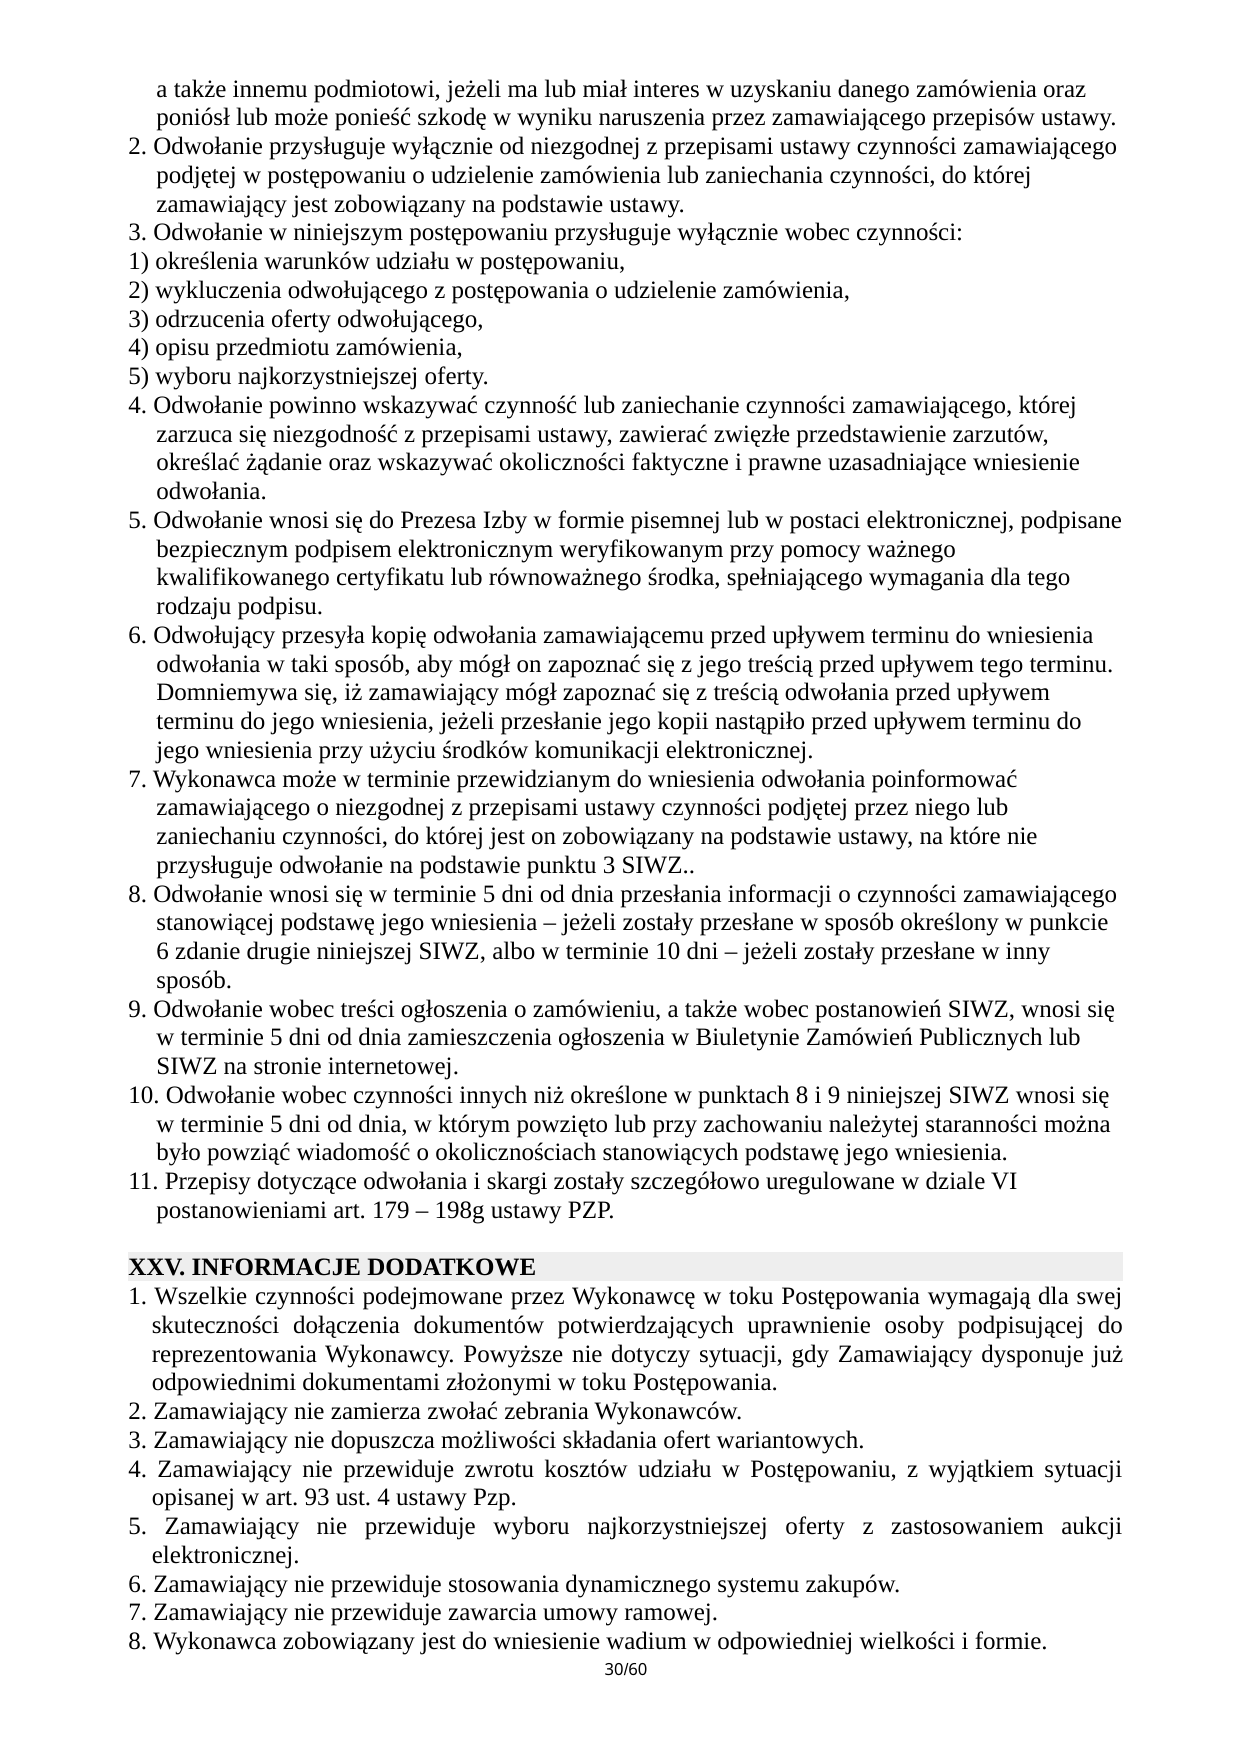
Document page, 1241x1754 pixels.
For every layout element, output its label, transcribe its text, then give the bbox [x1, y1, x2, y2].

text 6. Odwołujący przesyła kopię odwołania zamawiającemu przed upływem terminu do wniesienia odwołania w taki sposób, aby mógł on zapoznać się z jego treścią przed upływem tego terminu. Domniemywa się, iż zamawiający mógł zapoznać się z treścią odwołania przed upływem terminu do jego wniesienia, jeżeli przesłanie jego kopii nastąpiło przed upływem terminu do jego wniesienia przy użyciu środków komunikacji elektronicznej. [128, 620, 1123, 764]
text a także innemu podmiotowi, jeżeli ma lub miał interes w uzyskaniu danego zamówienia oraz poniósł lub może ponieść szkodę w wyniku naruszenia przez zamawiającego przepisów ustawy. [128, 74, 1123, 131]
text 5) wyboru najkorzystniejszej oferty. [128, 361, 1123, 390]
text XXV. INFORMACJE DODATKOWE [128, 1252, 1123, 1281]
text 4. Odwołanie powinno wskazywać czynność lub zaniechanie czynności zamawiającego, której zarzuca się niezgodność z przepisami ustawy, zawierać zwięzłe przedstawienie zarzutów, określać żądanie oraz wskazywać okoliczności faktyczne i prawne uzasadniające wniesienie odwołania. [128, 390, 1123, 505]
text 3. Odwołanie w niniejszym postępowaniu przysługuje wyłącznie wobec czynności: [128, 217, 1123, 246]
text 8. Odwołanie wnosi się w terminie 5 dni od dnia przesłania informacji o czynności zamawiającego stanowiącej podstawę jego wniesienia – jeżeli zostały przesłane w sposób określony w punkcie 6 zdanie drugie niniejszej SIWZ, albo w terminie 10 dni – jeżeli zostały przesłane w inny sposób. [128, 879, 1123, 994]
text 7. Wykonawca może w terminie przewidzianym do wniesienia odwołania poinformować zamawiającego o niezgodnej z przepisami ustawy czynności podjętej przez niego lub zaniechaniu czynności, do której jest on zobowiązany na podstawie ustawy, na które nie przysługuje odwołanie na podstawie punktu 3 SIWZ.. [128, 764, 1123, 879]
text 6. Zamawiający nie przewiduje stosowania dynamicznego systemu zakupów. [128, 1569, 1123, 1597]
text 10. Odwołanie wobec czynności innych niż określone w punktach 8 i 9 niniejszej SIWZ wnosi się w terminie 5 dni od dnia, w którym powzięto lub przy zachowaniu należytej staranności można było powziąć wiadomość o okolicznościach stanowiących podstawę jego wniesienia. [128, 1080, 1123, 1166]
text 1) określenia warunków udziału w postępowaniu, [128, 246, 1123, 275]
text 3) odrzucenia oferty odwołującego, [128, 304, 1123, 332]
text 3. Zamawiający nie dopuszcza możliwości składania ofert wariantowych. [128, 1425, 1123, 1454]
text 11. Przepisy dotyczące odwołania i skargi zostały szczegółowo uregulowane w dziale VI postanowieniami art. 179 – 198g ustawy PZP. [128, 1166, 1123, 1224]
text 2. Zamawiający nie zamierza zwołać zebrania Wykonawców. [128, 1396, 1123, 1425]
text 2. Odwołanie przysługuje wyłącznie od niezgodnej z przepisami ustawy czynności zamawiającego podjętej w postępowaniu o udzielenie zamówienia lub zaniechania czynności, do której zamawiający jest zobowiązany na podstawie ustawy. [128, 131, 1123, 217]
text 8. Wykonawca zobowiązany jest do wniesienie wadium w odpowiedniej wielkości i formie. [128, 1626, 1123, 1655]
text 2) wykluczenia odwołującego z postępowania o udzielenie zamówienia, [128, 275, 1123, 304]
text 4) opisu przedmiotu zamówienia, [128, 332, 1123, 361]
text 9. Odwołanie wobec treści ogłoszenia o zamówieniu, a także wobec postanowień SIWZ, wnosi się w terminie 5 dni od dnia zamieszczenia ogłoszenia w Biuletynie Zamówień Publicznych lub SIWZ na stronie internetowej. [128, 994, 1123, 1080]
text 5. Zamawiający nie przewiduje wyboru najkorzystniejszej oferty z zastosowaniem aukcji elektronicznej. [128, 1511, 1123, 1569]
text 4. Zamawiający nie przewiduje zwrotu kosztów udziału w Postępowaniu, z wyjątkiem sytuacji opisanej w art. 93 ust. 4 ustawy Pzp. [128, 1454, 1123, 1511]
text 7. Zamawiający nie przewiduje zawarcia umowy ramowej. [128, 1597, 1123, 1626]
text 1. Wszelkie czynności podejmowane przez Wykonawcę w toku Postępowania wymagają dla swej skuteczności dołączenia dokumentów potwierdzających uprawnienie osoby podpisującej do reprezentowania Wykonawcy. Powyższe nie dotyczy sytuacji, gdy Zamawiający dysponuje już odpowiednimi dokumentami złożonymi w toku Postępowania. [128, 1281, 1123, 1396]
text 5. Odwołanie wnosi się do Prezesa Izby w formie pisemnej lub w postaci elektronicznej, podpisane bezpiecznym podpisem elektronicznym weryfikowanym przy pomocy ważnego kwalifikowanego certyfikatu lub równoważnego środka, spełniającego wymagania dla tego rodzaju podpisu. [128, 505, 1123, 620]
